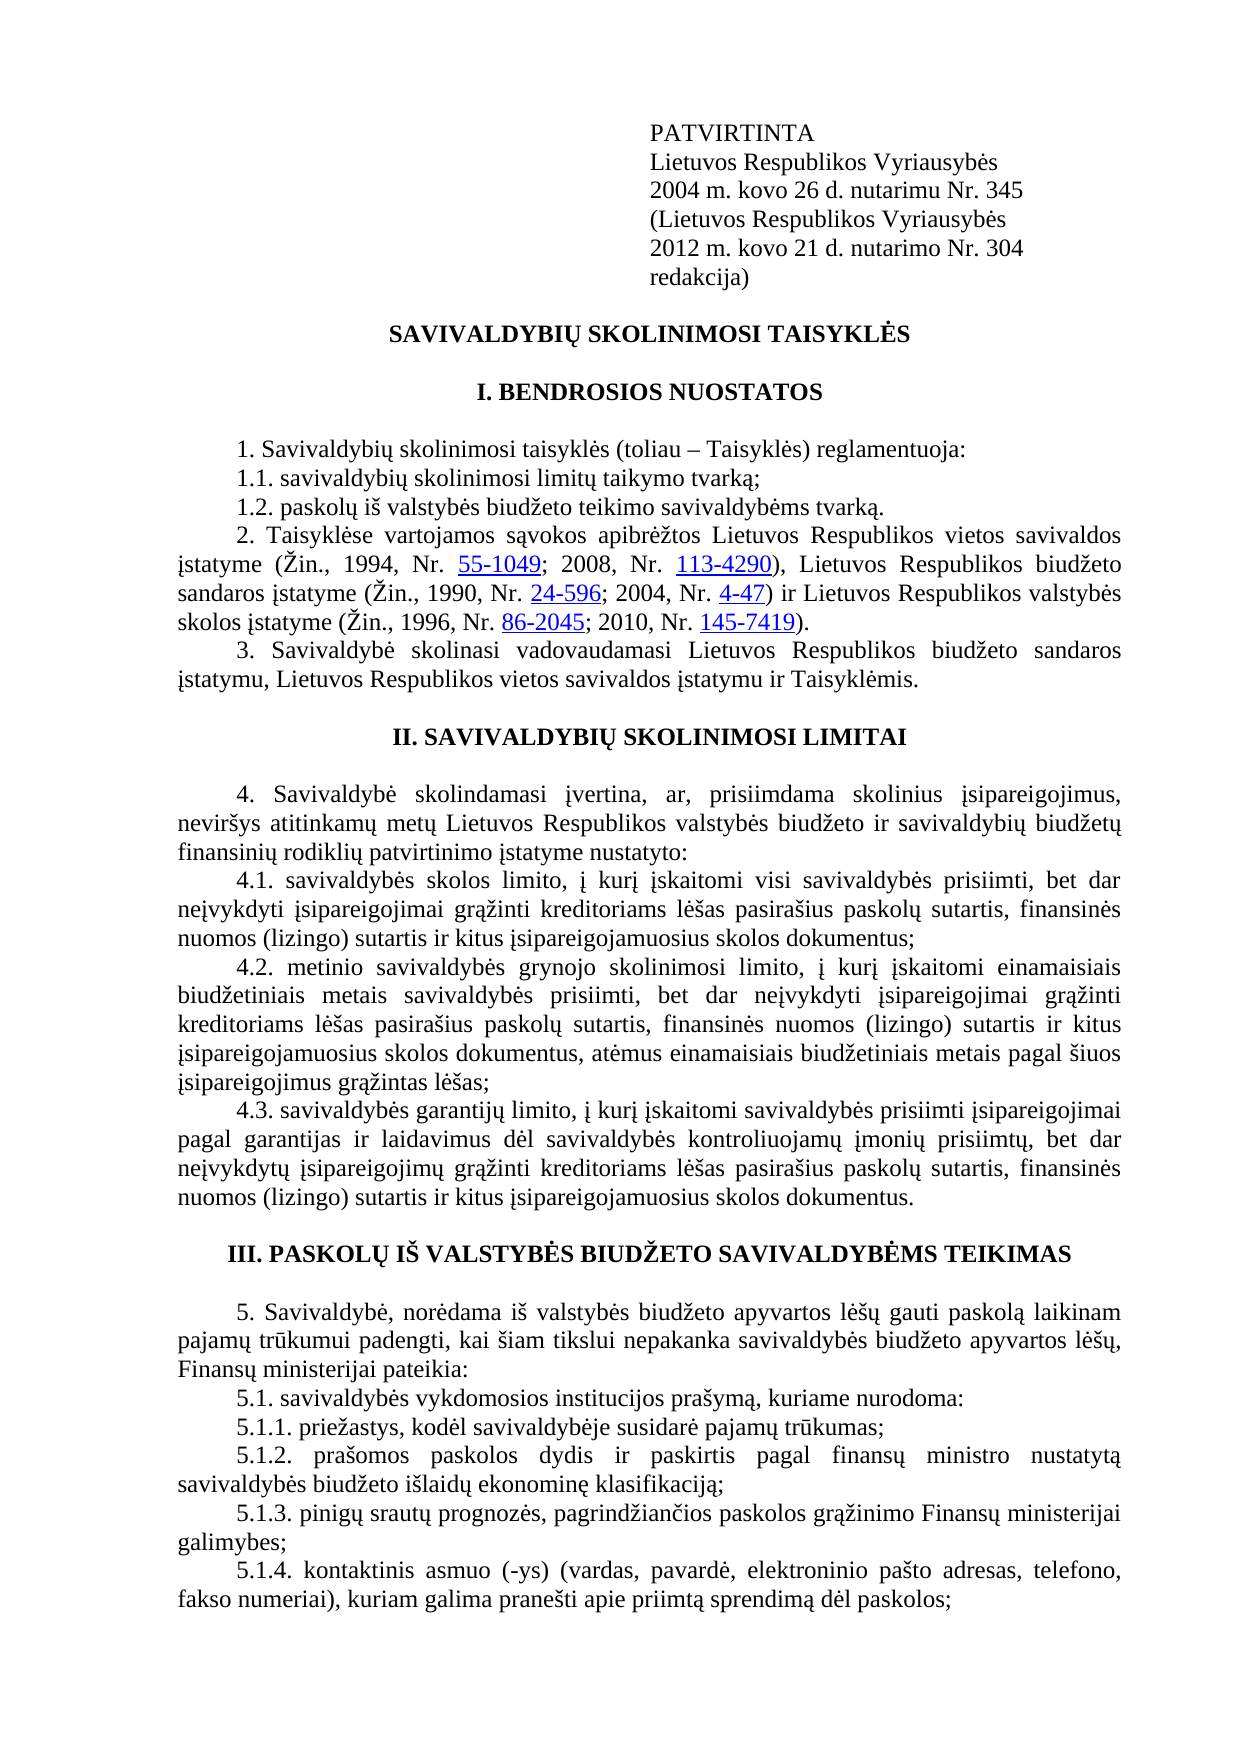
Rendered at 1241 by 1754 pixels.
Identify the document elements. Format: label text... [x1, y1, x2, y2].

text III. PASKOLŲ IŠ VALSTYBĖS BIUDŽETO SAVIVALDYBĖMS TEIKIMAS [177, 1239, 1122, 1268]
text 3. Savivaldybė skolinasi vadovaudamasi Lietuvos Respublikos biudžeto sandaros įstatymu, Lietuvos Respublikos vietos savivaldos įstatymu ir Taisyklėmis. [177, 636, 1122, 693]
text 4. Savivaldybė skolindamasi įvertina, ar, prisiimdama skolinius įsipareigojimus, neviršys atitinkamų metų Lietuvos Respublikos valstybės biudžeto ir savivaldybių biudžetų finansinių rodiklių patvirtinimo įstatyme nustatyto: [177, 779, 1122, 866]
text SAVIVALDYBIŲ SKOLINIMOSI TAISYKLĖS [177, 319, 1122, 348]
text 4.1. savivaldybės skolos limito, į kurį įskaitomi visi savivaldybės prisiimti, bet dar neįvykdyti įsipareigojimai grąžinti kreditoriams lėšas pasirašius paskolų sutartis, finansinės nuomos (lizingo) sutartis ir kitus įsipareigojamuosius skolos dokumentus; [177, 866, 1122, 952]
text 4.3. savivaldybės garantijų limito, į kurį įskaitomi savivaldybės prisiimti įsipareigojimai pagal garantijas ir laidavimus dėl savivaldybės kontroliuojamų įmonių prisiimtų, bet dar neįvykdytų įsipareigojimų grąžinti kreditoriams lėšas pasirašius paskolų sutartis, finansinės nuomos (lizingo) sutartis ir kitus įsipareigojamuosius skolos dokumentus. [177, 1096, 1122, 1211]
text (Lietuvos Respublikos Vyriausybės [649, 204, 1122, 233]
text II. SAVIVALDYBIŲ SKOLINIMOSI LIMITAI [177, 722, 1122, 751]
text I. BENDROSIOS NUOSTATOS [177, 377, 1122, 406]
text 2012 m. kovo 21 d. nutarimo Nr. 304 redakcija) [649, 233, 1122, 291]
text 5.1.3. pinigų srautų prognozės, pagrindžiančios paskolos grąžinimo Finansų ministerijai galimybes; [177, 1498, 1122, 1556]
text 5.1.1. priežastys, kodėl savivaldybėje susidarė pajamų trūkumas; [177, 1412, 1122, 1441]
text 2. Taisyklėse vartojamos sąvokos apibrėžtos Lietuvos Respublikos vietos savivaldos įstatyme (Žin., 1994, Nr. 55-1049; 2008, Nr. 113-4290), Lietuvos Respublikos biudžeto sandaros įstatyme (Žin., 1990, Nr. 24-596; 2004, Nr. 4-47) ir Lietuvos Respublikos valstybės skolos įstatyme (Žin., 1996, Nr. 86-2045; 2010, Nr. 145-7419). [177, 521, 1122, 636]
text 5.1.2. prašomos paskolos dydis ir paskirtis pagal finansų ministro nustatytą savivaldybės biudžeto išlaidų ekonominę klasifikaciją; [177, 1441, 1122, 1498]
text 5. Savivaldybė, norėdama iš valstybės biudžeto apyvartos lėšų gauti paskolą laikinam pajamų trūkumui padengti, kai šiam tikslui nepakanka savivaldybės biudžeto apyvartos lėšų, Finansų ministerijai pateikia: [177, 1297, 1122, 1383]
text 4.2. metinio savivaldybės grynojo skolinimosi limito, į kurį įskaitomi einamaisiais biudžetiniais metais savivaldybės prisiimti, bet dar neįvykdyti įsipareigojimai grąžinti kreditoriams lėšas pasirašius paskolų sutartis, finansinės nuomos (lizingo) sutartis ir kitus įsipareigojamuosius skolos dokumentus, atėmus einamaisiais biudžetiniais metais pagal šiuos įsipareigojimus grąžintas lėšas; [177, 952, 1122, 1096]
text 1.2. paskolų iš valstybės biudžeto teikimo savivaldybėms tvarką. [177, 492, 1122, 521]
text 5.1.4. kontaktinis asmuo (-ys) (vardas, pavardė, elektroninio pašto adresas, telefono, fakso numeriai), kuriam galima pranešti apie priimtą sprendimą dėl paskolos; [177, 1556, 1122, 1613]
text 2004 m. kovo 26 d. nutarimu Nr. 345 [649, 176, 1122, 204]
text 1.1. savivaldybių skolinimosi limitų taikymo tvarką; [177, 463, 1122, 492]
text 1. Savivaldybių skolinimosi taisyklės (toliau – Taisyklės) reglamentuoja: [177, 434, 1122, 463]
text PATVIRTINTA [649, 118, 1122, 147]
text 5.1. savivaldybės vykdomosios institucijos prašymą, kuriame nurodoma: [177, 1383, 1122, 1412]
text Lietuvos Respublikos Vyriausybės [649, 147, 1122, 176]
